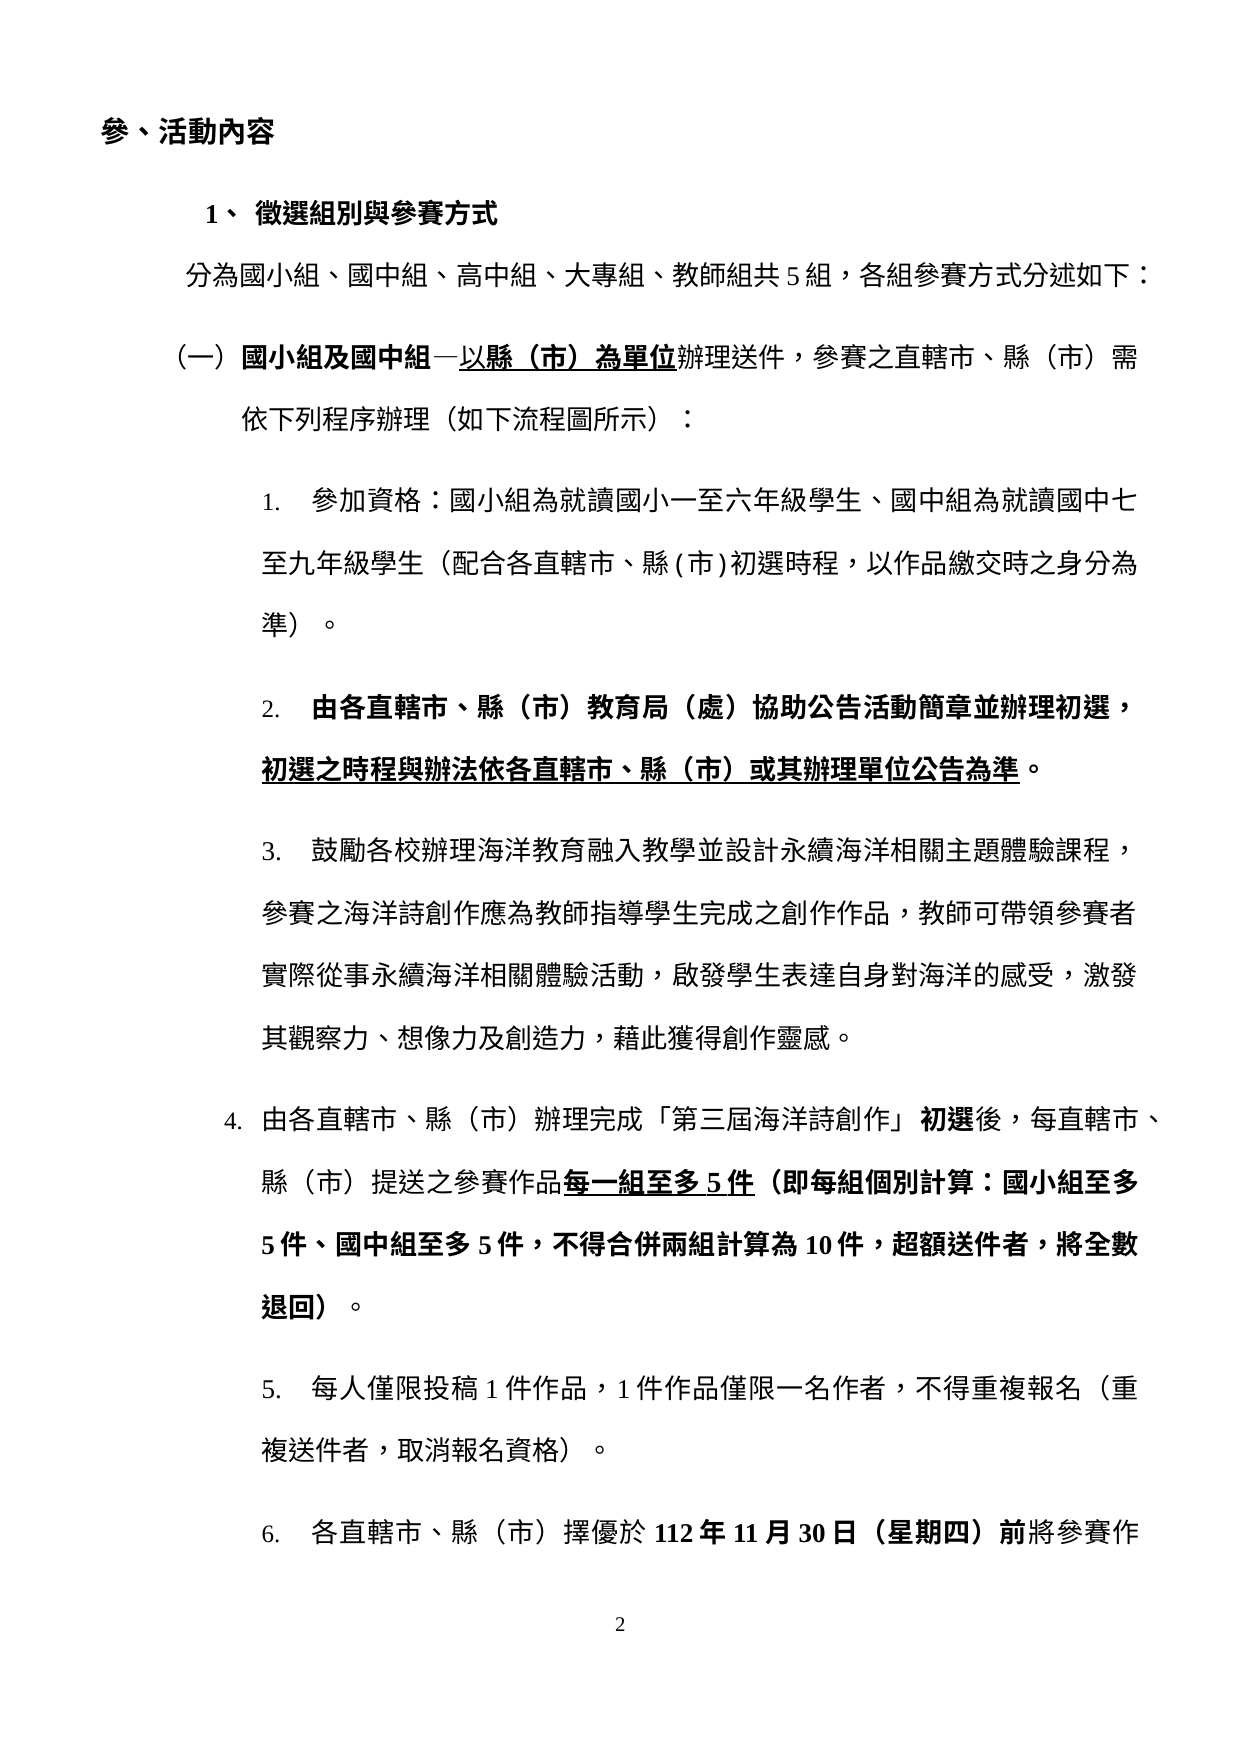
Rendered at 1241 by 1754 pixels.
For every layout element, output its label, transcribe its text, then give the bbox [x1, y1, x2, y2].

text （一）國小組及國中組—以縣（市）為單位辦理送件，參賽之直轄市、縣（市）需依下列程序辦理（如下流程圖所示）： [160, 313, 1140, 438]
list 由各直轄市、縣（市）教育局（處）協助公告活動簡章並辦理初選，初選之時程與辦法依各直轄市、縣（市）或其辦理單位公告為準。 [261, 663, 1140, 788]
list 各直轄市、縣（市）擇優於112年11月30日（星期四）前將參賽作 [261, 1488, 1140, 1551]
list 徵選組別與參賽方式 [205, 170, 1140, 232]
text 分為國小組、國中組、高中組、大專組、教師組共5組，各組參賽方式分述如下： [185, 232, 1140, 295]
text 參、活動內容 [100, 88, 1140, 151]
list 每人僅限投稿1件作品，1件作品僅限一名作者，不得重複報名（重複送件者，取消報名資格）。 [261, 1345, 1140, 1470]
list 鼓勵各校辦理海洋教育融入教學並設計永續海洋相關主題體驗課程，參賽之海洋詩創作應為教師指導學生完成之創作作品，教師可帶領參賽者實際從事永續海洋相關體驗活動，啟發學生表達自身對海洋的感受，激發其觀察力、想像力及創造力，藉此獲得創作靈感。 [261, 807, 1140, 1057]
list 參加資格：國小組為就讀國小一至六年級學生、國中組為就讀國中七至九年級學生（配合各直轄市、縣(市)初選時程，以作品繳交時之身分為準）。 [262, 457, 1140, 645]
list 由各直轄市、縣（市）辦理完成「第三屆海洋詩創作」初選後，每直轄市、縣（市）提送之參賽作品每一組至多5件（即每組個別計算：國小組至多5件、國中組至多5件，不得合併兩組計算為10件，超額送件者，將全數退回）。 [224, 1076, 1140, 1326]
